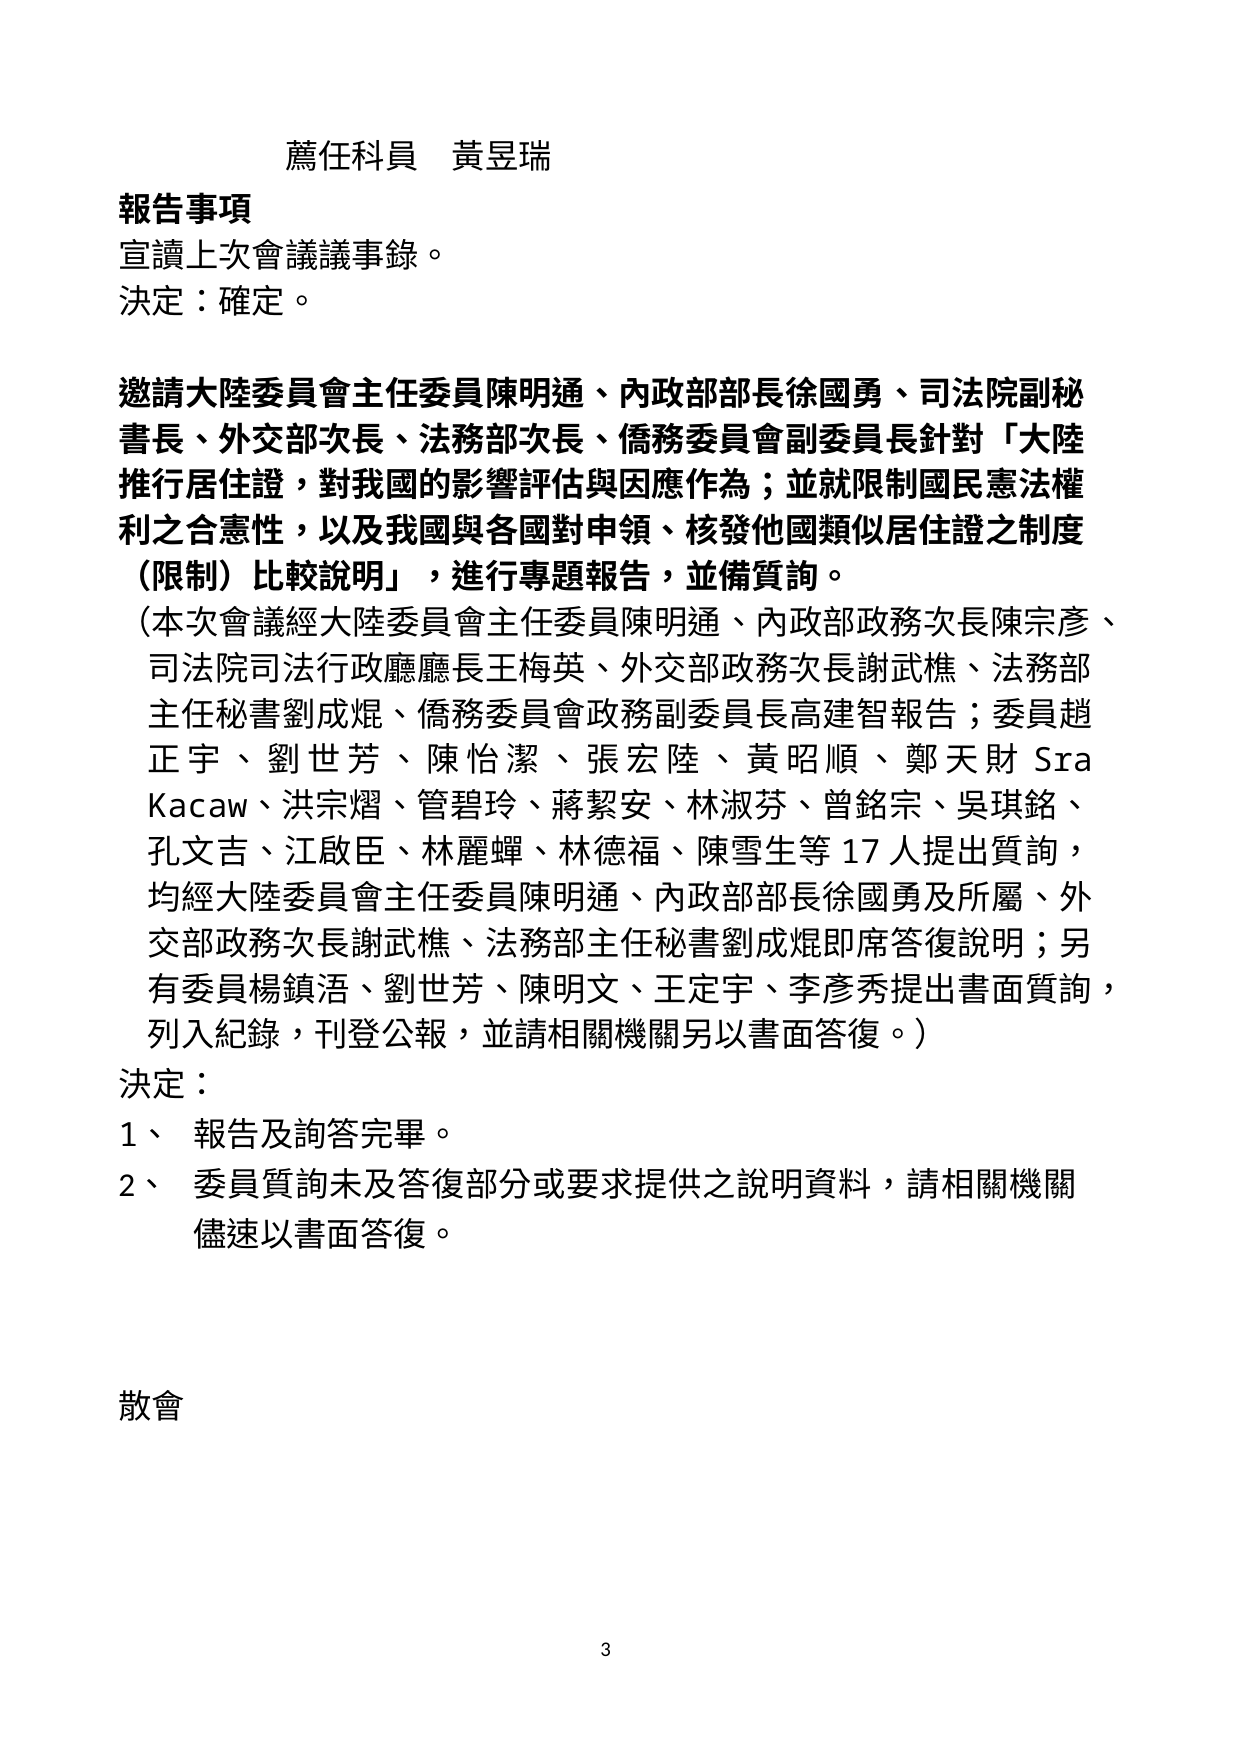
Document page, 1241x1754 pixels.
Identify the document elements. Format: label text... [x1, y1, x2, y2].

text （本次會議經大陸委員會主任委員陳明通、內政部政務次長陳宗彥、司法院司法行政廳廳長王梅英、外交部政務次長謝武樵、法務部主任秘書劉成焜、僑務委員會政務副委員長高建智報告；委員趙正宇、劉世芳、陳怡潔、張宏陸、黃昭順、鄭天財Sra Kacaw、洪宗熠、管碧玲、蔣絜安、林淑芬、曾銘宗、吳琪銘、孔文吉、江啟臣、林麗蟬、林德福、陳雪生等17人提出質詢，均經大陸委員會主任委員陳明通、內政部部長徐國勇及所屬、外交部政務次長謝武樵、法務部主任秘書劉成焜即席答復說明；另有委員楊鎮浯、劉世芳、陳明文、王定宇、李彥秀提出書面質詢，列入紀錄，刊登公報，並請相關機關另以書面答復。） [118, 598, 1093, 1056]
text 散會 [118, 1362, 1093, 1425]
text 決定：確定。 [118, 277, 1093, 323]
text 宣讀上次會議議事錄。 [118, 231, 1093, 277]
list 報告及詢答完畢。 [118, 1106, 1077, 1156]
text 薦任科員 黃昱瑞 [285, 112, 1093, 175]
text 邀請大陸委員會主任委員陳明通、內政部部長徐國勇、司法院副秘書長、外交部次長、法務部次長、僑務委員會副委員長針對「大陸推行居住證，對我國的影響評估與因應作為；並就限制國民憲法權利之合憲性，以及我國與各國對申領、核發他國類似居住證之制度（限制）比較說明」，進行專題報告，並備質詢。 [118, 368, 1093, 598]
list 委員質詢未及答復部分或要求提供之說明資料，請相關機關儘速以書面答復。 [118, 1156, 1077, 1256]
text 決定： [118, 1056, 1077, 1106]
text 報告事項 [118, 185, 1093, 231]
